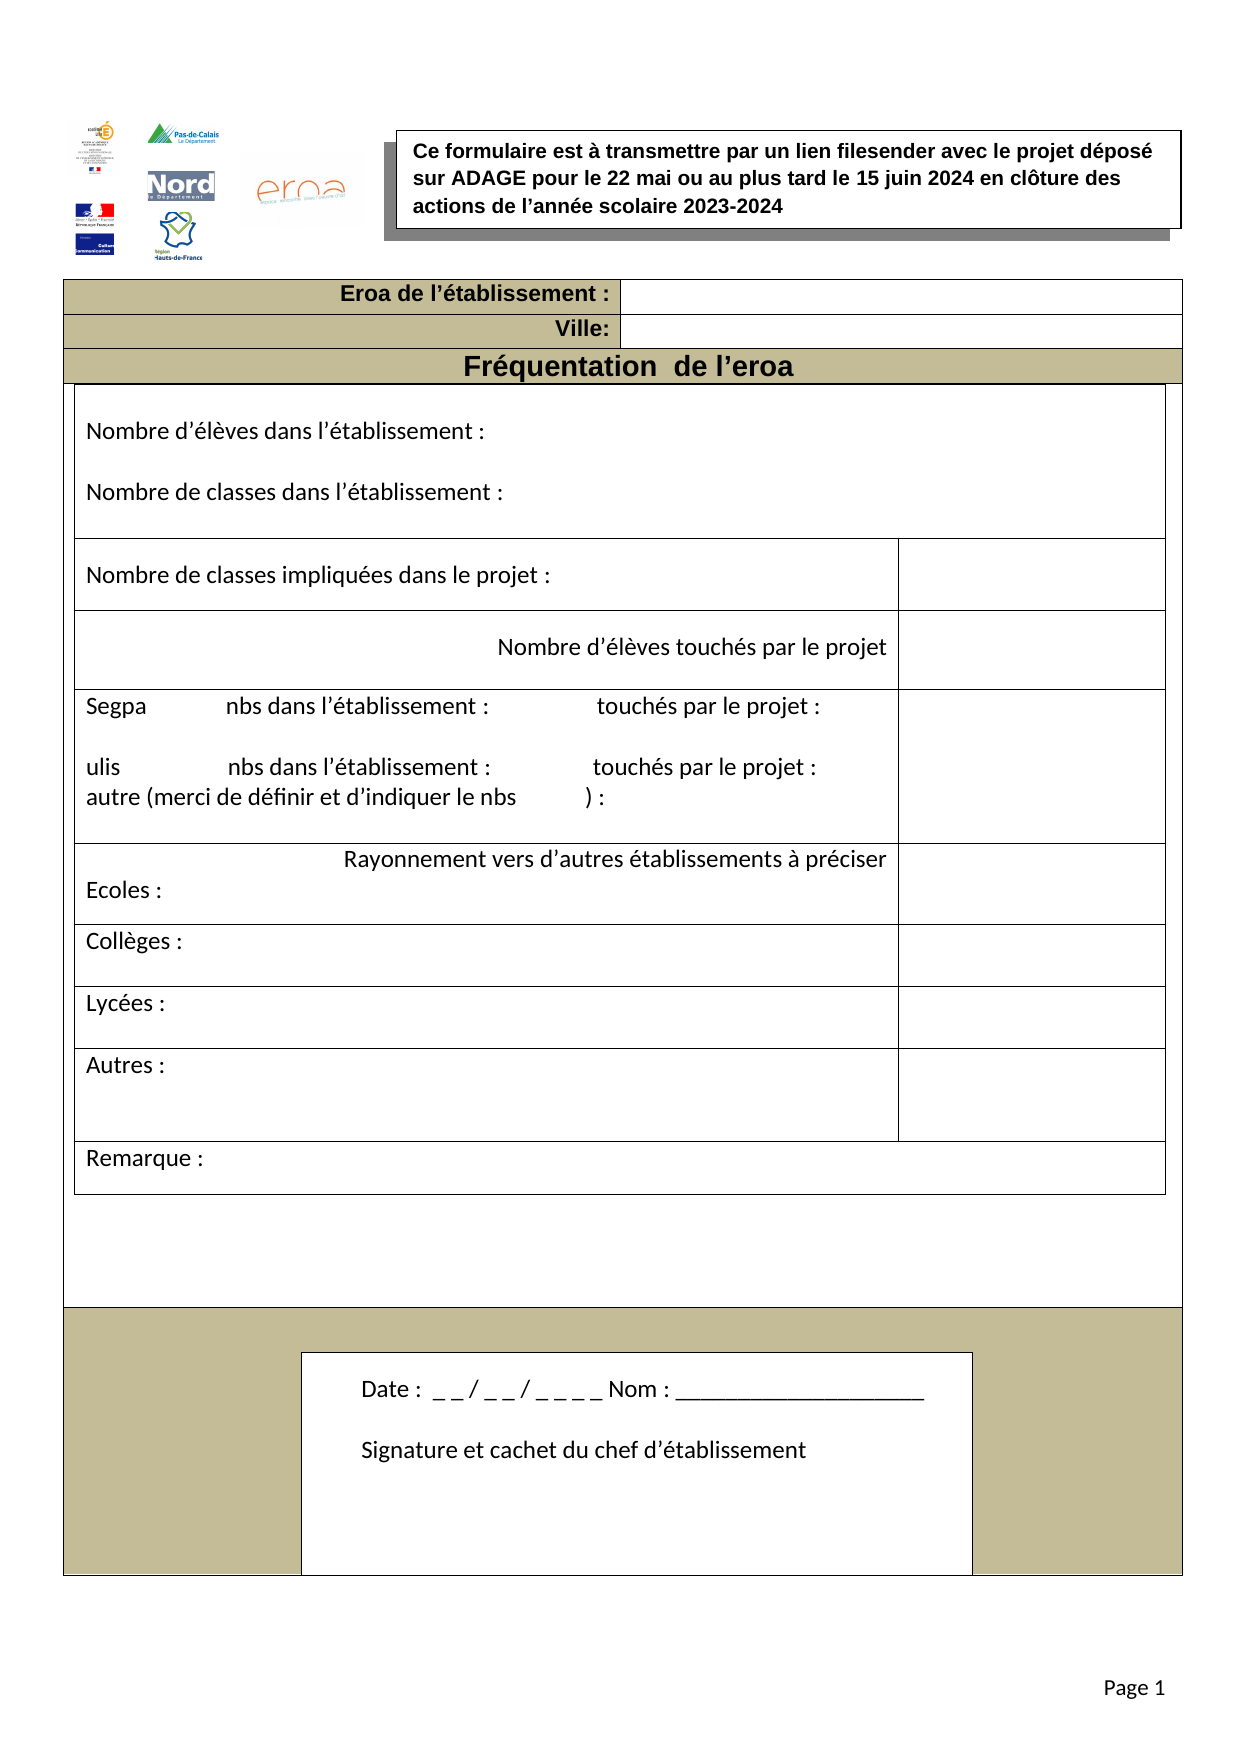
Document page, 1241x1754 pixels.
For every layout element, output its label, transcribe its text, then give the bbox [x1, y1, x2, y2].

picture [68, 121, 122, 175]
table_cell Nombre de classes impliquées dans le projet : [75, 539, 898, 609]
picture [147, 171, 215, 201]
table_cell [899, 987, 1165, 1048]
table_cell [64, 1308, 1182, 1352]
table_cell Autres : [75, 1049, 898, 1141]
table_cell [899, 611, 1165, 689]
table_cell Ville: [64, 315, 620, 348]
table_cell [64, 1352, 301, 1574]
table_cell [899, 925, 1165, 986]
table_cell [899, 1049, 1165, 1141]
table_cell Collèges : [75, 925, 898, 986]
text Formulaire bilan quantitatif de l’action 2023-2024 [0, 44, 1240, 102]
table_cell [899, 539, 1165, 609]
table_cell [899, 844, 1165, 924]
table_cell Fréquentation de l’eroa [64, 349, 1182, 383]
table_cell Remarque : [75, 1142, 1165, 1194]
table_header [621, 280, 1182, 314]
table_header Nombre d’élèves dans l’établissement : Nombre de classes dans l’établissement : [75, 385, 1165, 537]
table_cell [621, 315, 1182, 348]
table_cell Nombre d’élèves touchés par le projet [75, 611, 898, 689]
table_cell Rayonnement vers d’autres établissements à préciser Ecoles : [75, 844, 898, 924]
table_header Eroa de l’établissement : [64, 280, 620, 314]
table_cell [64, 1221, 1182, 1307]
picture [74, 203, 115, 255]
table_cell Segpa nbs dans l’établissement : touchés par le projet : ulis nbs dans l’établissement : touchés par le projet : autre (merci de définir et d’indiquer le nbs ) : [75, 690, 898, 843]
picture [147, 123, 219, 144]
picture [240, 152, 366, 228]
text Ce formulaire est à transmettre par un lien filesender avec le projet déposé sur ADAGE pour le 22 mai ou au plus tard le 15 juin 2024 en clôture des actions de l’année scolaire 2023-2024 [413, 139, 1165, 218]
table_cell Date : _ _ / _ _ / _ _ _ _ Nom : ____________________ Signature et cachet du chef d’établissement [302, 1353, 972, 1574]
table_cell [973, 1352, 1182, 1574]
table_cell [64, 384, 1182, 1221]
table_cell [899, 690, 1165, 843]
table_cell Lycées : [75, 987, 898, 1048]
picture [154, 212, 203, 260]
